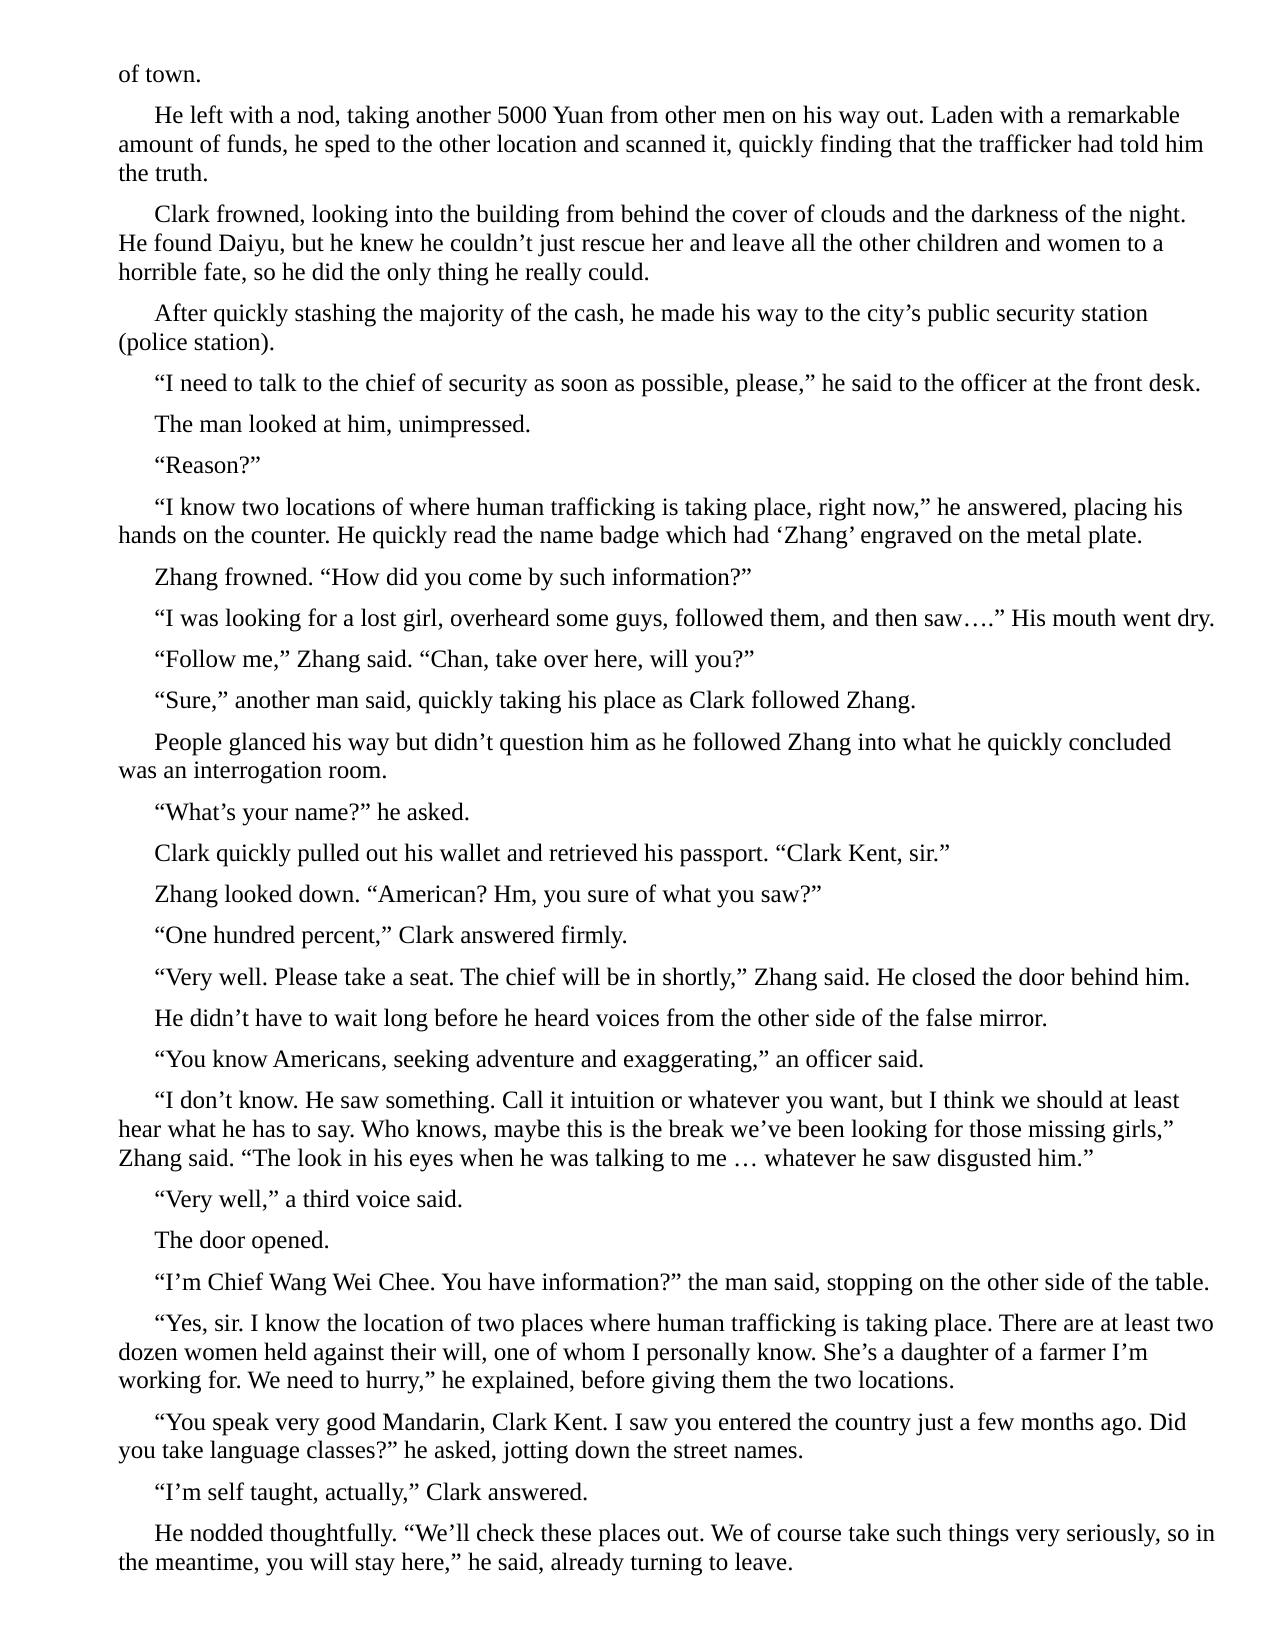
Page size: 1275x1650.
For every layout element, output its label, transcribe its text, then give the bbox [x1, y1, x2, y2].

text He left with a nod, taking another 5000 Yuan from other men on his way out. Laden with a remarkable amount of funds, he sped to the other location and scanned it, quickly finding that the trafficker had told him the truth. [118, 100, 1216, 187]
text He didn’t have to wait long before he heard voices from the other side of the false mirror. [118, 1003, 1216, 1032]
text “Follow me,” Zhang said. “Chan, take over here, will you?” [118, 644, 1216, 673]
text Clark quickly pulled out his wallet and retrieved his passport. “Clark Kent, sir.” [118, 838, 1216, 867]
text “I know two locations of where human trafficking is taking place, right now,” he answered, placing his hands on the counter. He quickly read the name badge which had ‘Zhang’ engraved on the metal plate. [118, 492, 1216, 549]
text People glanced his way but didn’t question him as he followed Zhang into what he quickly concluded was an interrogation room. [118, 727, 1216, 784]
text Zhang frowned. “How did you come by such information?” [118, 562, 1216, 590]
text “Yes, sir. I know the location of two places where human trafficking is taking place. There are at least two dozen women held against their will, one of whom I personally know. She’s a daughter of a farmer I’m working for. We need to hurry,” he explained, before giving them the two locations. [118, 1308, 1216, 1394]
text “Sure,” another man said, quickly taking his place as Clark followed Zhang. [118, 685, 1216, 714]
text “I’m Chief Wang Wei Chee. You have information?” the man said, stopping on the other side of the table. [118, 1267, 1216, 1295]
text “I need to talk to the chief of security as soon as possible, please,” he said to the officer at the front desk. [118, 368, 1216, 397]
text “I’m self taught, actually,” Clark answered. [118, 1477, 1216, 1505]
text of town. [118, 59, 1216, 88]
text “I don’t know. He saw something. Call it intuition or whatever you want, but I think we should at least hear what he has to say. Who knows, maybe this is the break we’ve been looking for those missing girls,” Zhang said. “The look in his eyes when he was talking to me … whatever he saw disgusted him.” [118, 1085, 1216, 1172]
text “Very well,” a third voice said. [118, 1184, 1216, 1213]
text He nodded thoughtfully. “We’ll check these places out. We of course take such things very seriously, so in the meantime, you will stay here,” he said, already turning to leave. [118, 1518, 1216, 1575]
text “You speak very good Mandarin, Clark Kent. I saw you entered the country just a few months ago. Did you take language classes?” he asked, jotting down the street names. [118, 1407, 1216, 1464]
text Clark frowned, looking into the building from behind the cover of clouds and the darkness of the night. He found Daiyu, but he knew he couldn’t just rescue her and leave all the other children and women to a horrible fate, so he did the only thing he really could. [118, 199, 1216, 285]
text “One hundred percent,” Clark answered firmly. [118, 920, 1216, 949]
text “What’s your name?” he asked. [118, 797, 1216, 825]
text After quickly stashing the majority of the cash, he made his way to the city’s public security station (police station). [118, 298, 1216, 355]
text “Reason?” [118, 450, 1216, 479]
text The man looked at him, unimpressed. [118, 409, 1216, 438]
text “I was looking for a lost girl, overheard some guys, followed them, and then saw….” His mouth went dry. [118, 603, 1216, 632]
text “You know Americans, seeking adventure and exaggerating,” an officer said. [118, 1044, 1216, 1073]
text “Very well. Please take a seat. The chief will be in shortly,” Zhang said. He closed the door behind him. [118, 962, 1216, 990]
text Zhang looked down. “American? Hm, you sure of what you saw?” [118, 879, 1216, 908]
text The door opened. [118, 1225, 1216, 1254]
